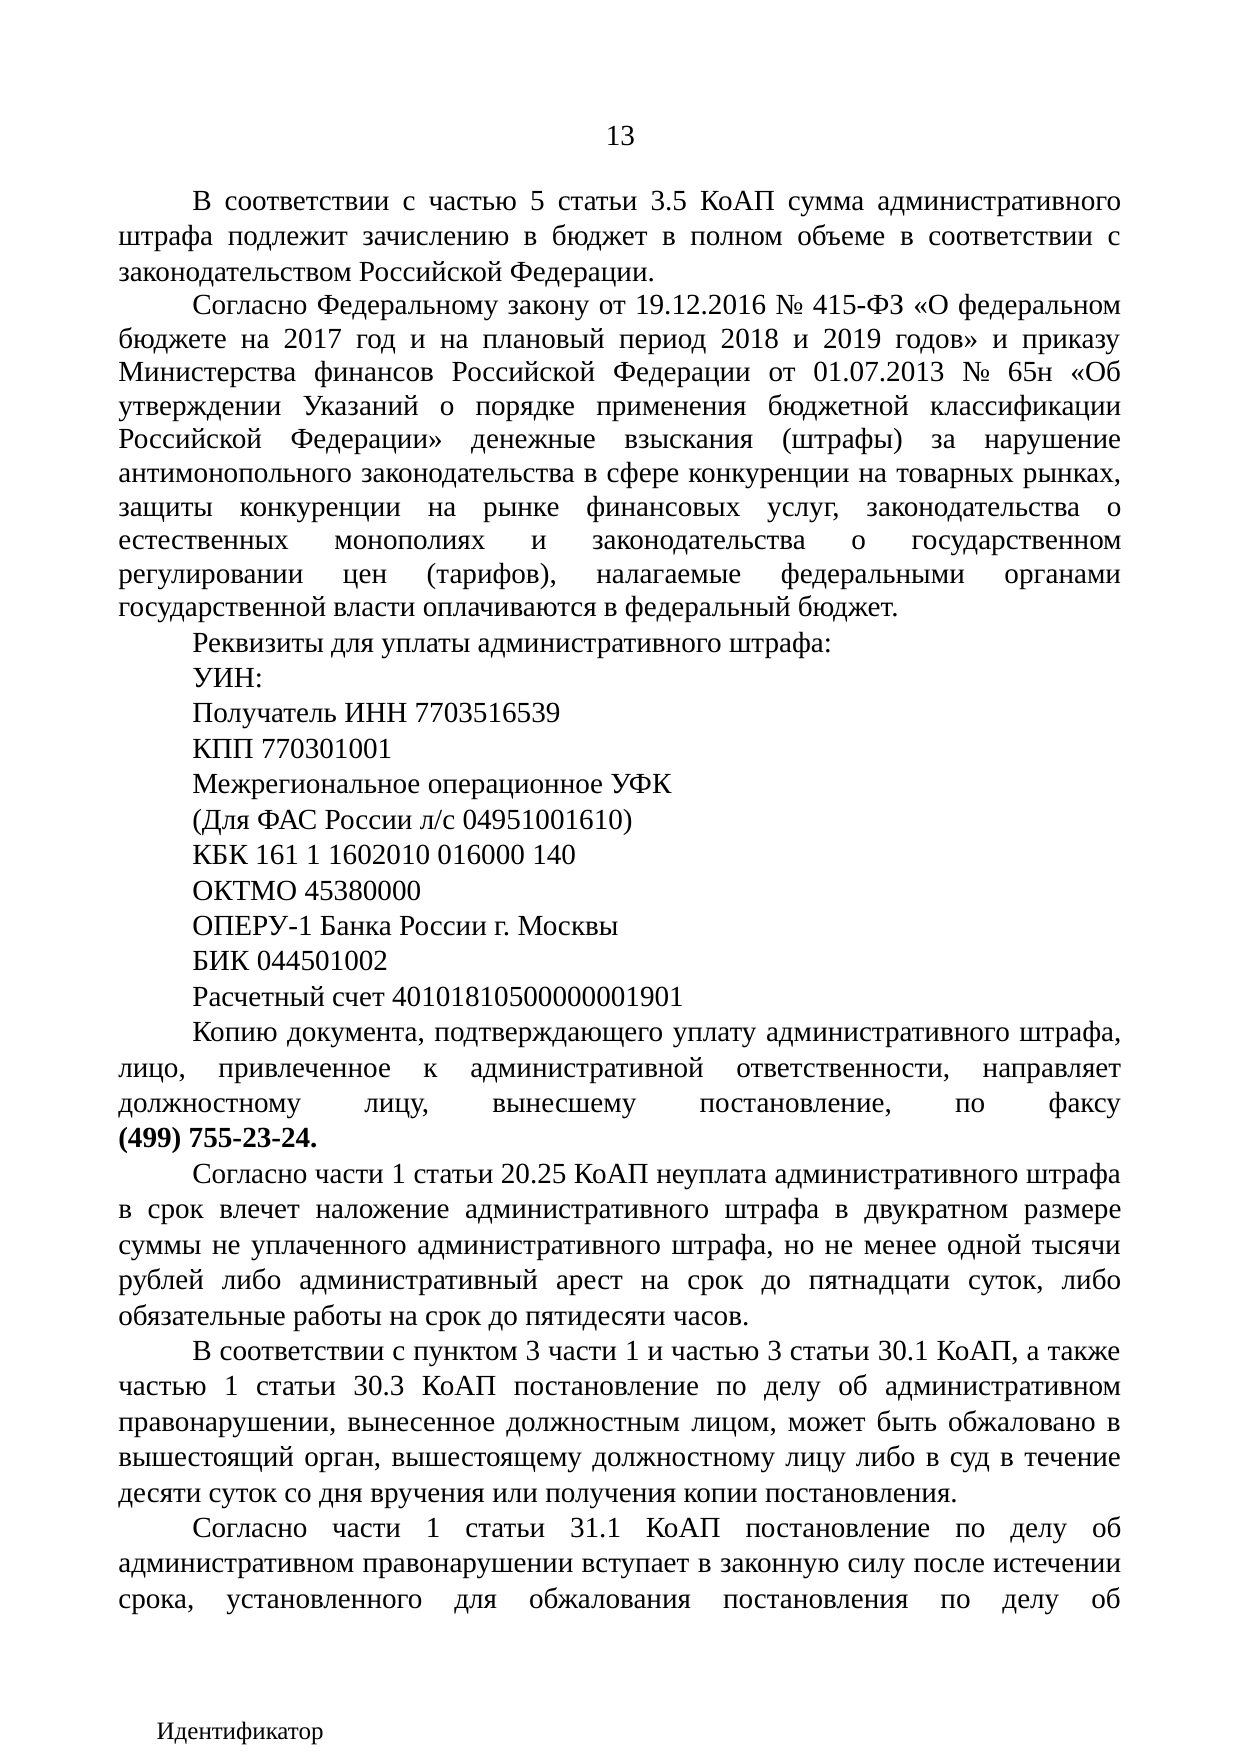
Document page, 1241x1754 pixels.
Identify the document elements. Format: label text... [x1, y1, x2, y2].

text Согласно Федеральному закону от 19.12.2016 № 415-ФЗ «О федеральном бюджете на 2017 год и на плановый период 2018 и 2019 годов» и приказу Министерства финансов Российской Федерации от 01.07.2013 № 65н «Об утверждении Указаний о порядке применения бюджетной классификации Российской Федерации» денежные взыскания (штрафы) за нарушение антимонопольного законодательства в сфере конкуренции на товарных рынках, защиты конкуренции на рынке финансовых услуг, законодательства о естественных монополиях и законодательства о государственном регулировании цен (тарифов), налагаемые федеральными органами государственной власти оплачиваются в федеральный бюджет. [118, 287, 1122, 623]
text БИК 044501002 [118, 942, 1122, 977]
text КБК 161 1 1602010 016000 140 [118, 835, 1122, 871]
text КПП 770301001 [118, 729, 1122, 764]
text Согласно части 1 статьи 20.25 КоАП неуплата административного штрафа в срок влечет наложение административного штрафа в двукратном размере суммы не уплаченного административного штрафа, но не менее одной тысячи рублей либо административный арест на срок до пятнадцати суток, либо обязательные работы на срок до пятидесяти часов. [118, 1154, 1122, 1331]
text ОКТМО 45380000 [118, 871, 1122, 906]
text Реквизиты для уплаты административного штрафа: [118, 623, 1122, 658]
text ОПЕРУ-1 Банка России г. Москвы [118, 906, 1122, 942]
text В соответствии с частью 5 статьи 3.5 КоАП сумма административного штрафа подлежит зачислению в бюджет в полном объеме в соответствии с законодательством Российской Федерации. [118, 181, 1122, 287]
text (Для ФАС России л/с 04951001610) [118, 800, 1122, 835]
text Межрегиональное операционное УФК [118, 764, 1122, 800]
text УИН: [118, 658, 1122, 694]
text Согласно части 1 статьи 31.1 КоАП постановление по делу об административном правонарушении вступает в законную силу после истечении срока, установленного для обжалования постановления по делу об [118, 1508, 1122, 1614]
text В соответствии с пунктом 3 части 1 и частью 3 статьи 30.1 КоАП, а также частью 1 статьи 30.3 КоАП постановление по делу об административном правонарушении, вынесенное должностным лицом, может быть обжаловано в вышестоящий орган, вышестоящему должностному лицу либо в суд в течение десяти суток со дня вручения или получения копии постановления. [118, 1331, 1122, 1508]
text Получатель ИНН 7703516539 [118, 694, 1122, 729]
text Расчетный счет 40101810500000001901 [118, 977, 1122, 1012]
text Копию документа, подтверждающего уплату административного штрафа, лицо, привлеченное к административной ответственности, направляет должностному лицу, вынесшему постановление, по факсу (499) 755-23-24. [118, 1012, 1122, 1154]
